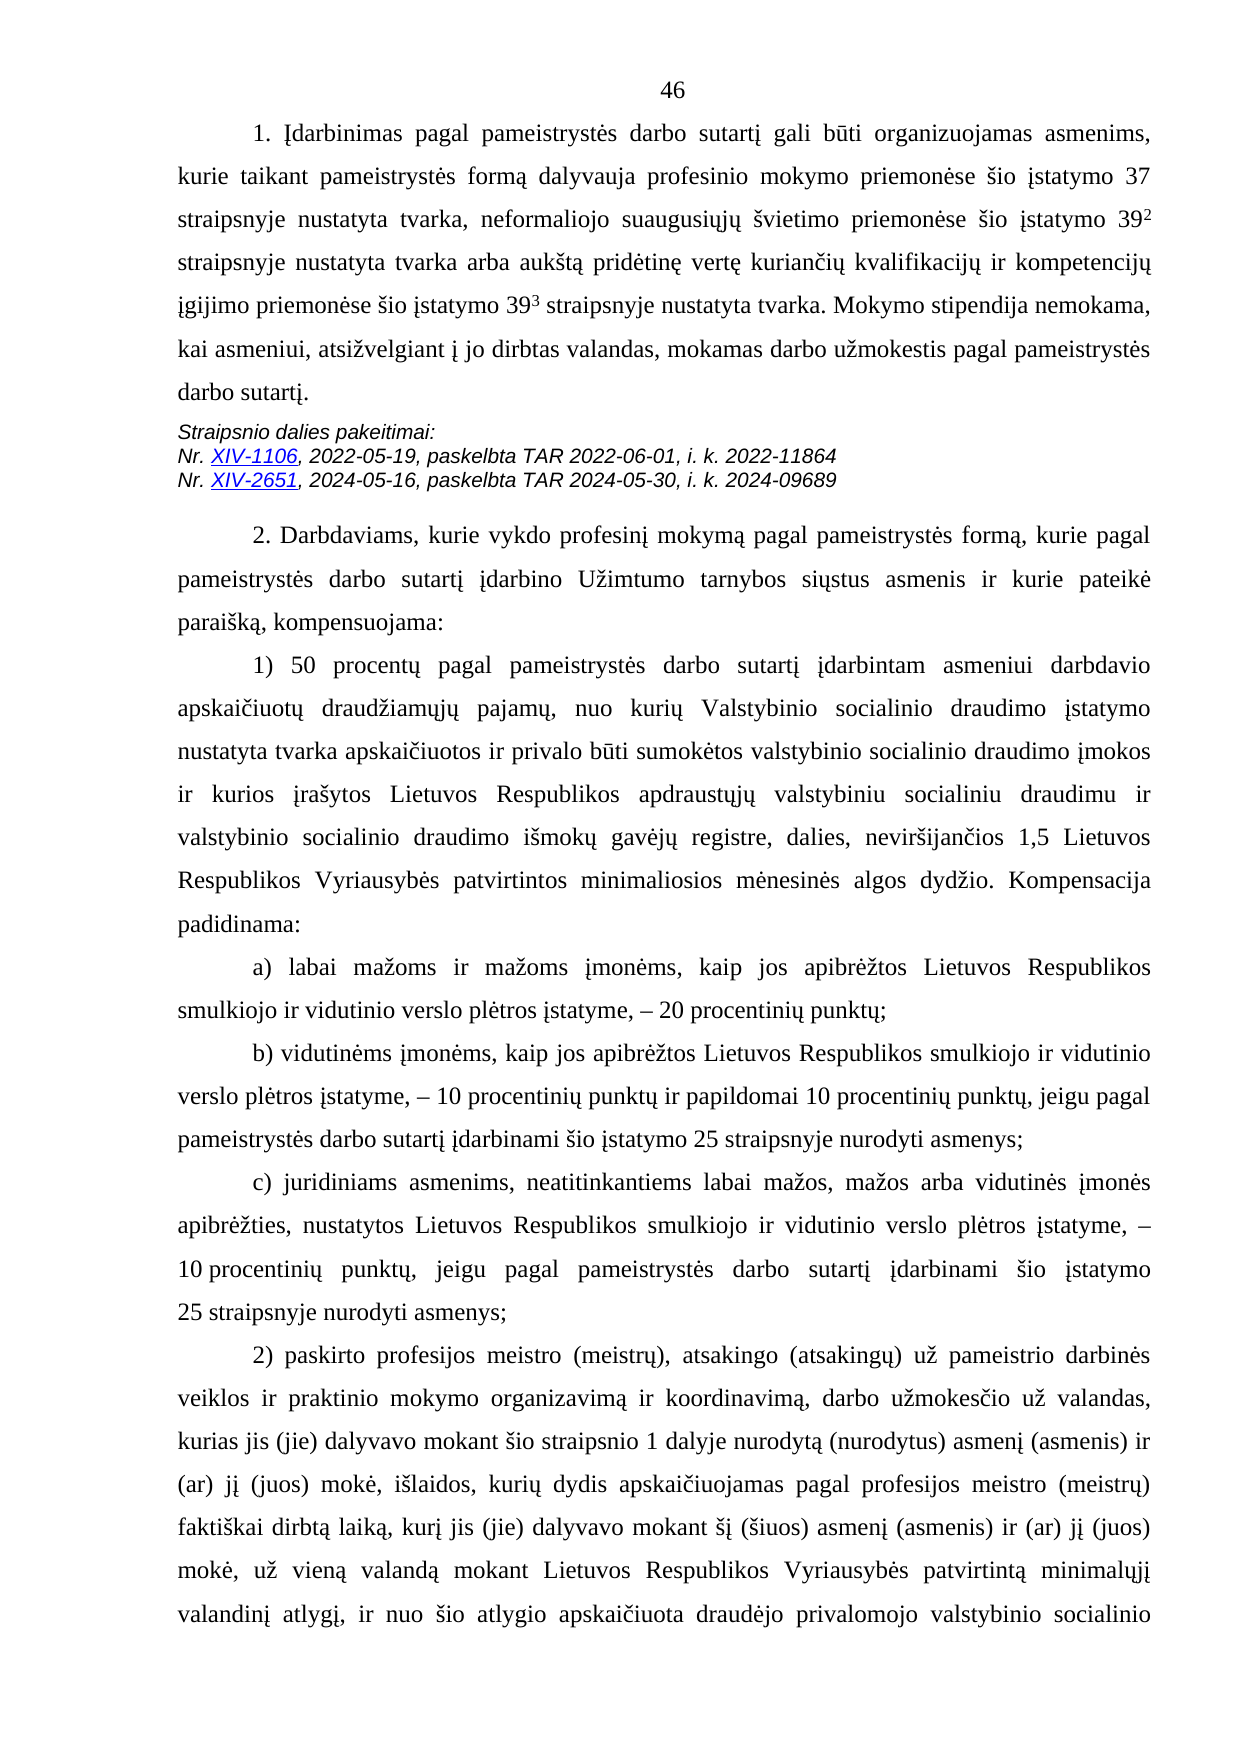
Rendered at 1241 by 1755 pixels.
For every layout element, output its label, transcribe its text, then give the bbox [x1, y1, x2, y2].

text 1. Įdarbinimas pagal pameistrystės darbo sutartį gali būti organizuojamas asmenims, kurie taikant pameistrystės formą dalyvauja profesinio mokymo priemonėse šio įstatymo 37 straipsnyje nustatyta tvarka, neformaliojo suaugusiųjų švietimo priemonėse šio įstatymo 392 straipsnyje nustatyta tvarka arba aukštą pridėtinę vertę kuriančių kvalifikacijų ir kompetencijų įgijimo priemonėse šio įstatymo 393 straipsnyje nustatyta tvarka. Mokymo stipendija nemokama, kai asmeniui, atsižvelgiant į jo dirbtas valandas, mokamas darbo užmokestis pagal pameistrystės darbo sutartį. [177, 118, 1152, 406]
text b) vidutinėms įmonėms, kaip jos apibrėžtos Lietuvos Respublikos smulkiojo ir vidutinio verslo plėtros įstatyme, – 10 procentinių punktų ir papildomai 10 procentinių punktų, jeigu pagal pameistrystės darbo sutartį įdarbinami šio įstatymo 25 straipsnyje nurodyti asmenys; [177, 1038, 1152, 1153]
text 1) 50 procentų pagal pameistrystės darbo sutartį įdarbintam asmeniui darbdavio apskaičiuotų draudžiamųjų pajamų, nuo kurių Valstybinio socialinio draudimo įstatymo nustatyta tvarka apskaičiuotos ir privalo būti sumokėtos valstybinio socialinio draudimo įmokos ir kurios įrašytos Lietuvos Respublikos apdraustųjų valstybiniu socialiniu draudimu ir valstybinio socialinio draudimo išmokų gavėjų registre, dalies, neviršijančios 1,5 Lietuvos Respublikos Vyriausybės patvirtintos minimaliosios mėnesinės algos dydžio. Kompensacija padidinama: [177, 650, 1152, 937]
text c) juridiniams asmenims, neatitinkantiems labai mažos, mažos arba vidutinės įmonės apibrėžties, nustatytos Lietuvos Respublikos smulkiojo ir vidutinio verslo plėtros įstatyme, – 10 procentinių punktų, jeigu pagal pameistrystės darbo sutartį įdarbinami šio įstatymo 25 straipsnyje nurodyti asmenys; [177, 1167, 1152, 1326]
text Nr. XIV-2651, 2024-05-16, paskelbta TAR 2024-05-30, i. k. 2024-09689 [177, 468, 1152, 492]
text Straipsnio dalies pakeitimai: [177, 420, 1152, 444]
text 2. Darbdaviams, kurie vykdo profesinį mokymą pagal pameistrystės formą, kurie pagal pameistrystės darbo sutartį įdarbino Užimtumo tarnybos siųstus asmenis ir kurie pateikė paraišką, kompensuojama: [177, 521, 1152, 636]
text Nr. XIV-1106, 2022-05-19, paskelbta TAR 2022-06-01, i. k. 2022-11864 [177, 444, 1152, 468]
text a) labai mažoms ir mažoms įmonėms, kaip jos apibrėžtos Lietuvos Respublikos smulkiojo ir vidutinio verslo plėtros įstatyme, – 20 procentinių punktų; [177, 952, 1152, 1024]
text 2) paskirto profesijos meistro (meistrų), atsakingo (atsakingų) už pameistrio darbinės veiklos ir praktinio mokymo organizavimą ir koordinavimą, darbo užmokesčio už valandas, kurias jis (jie) dalyvavo mokant šio straipsnio 1 dalyje nurodytą (nurodytus) asmenį (asmenis) ir (ar) jį (juos) mokė, išlaidos, kurių dydis apskaičiuojamas pagal profesijos meistro (meistrų) faktiškai dirbtą laiką, kurį jis (jie) dalyvavo mokant šį (šiuos) asmenį (asmenis) ir (ar) jį (juos) mokė, už vieną valandą mokant Lietuvos Respublikos Vyriausybės patvirtintą minimalųjį valandinį atlygį, ir nuo šio atlygio apskaičiuota draudėjo privalomojo valstybinio socialinio [177, 1340, 1152, 1627]
